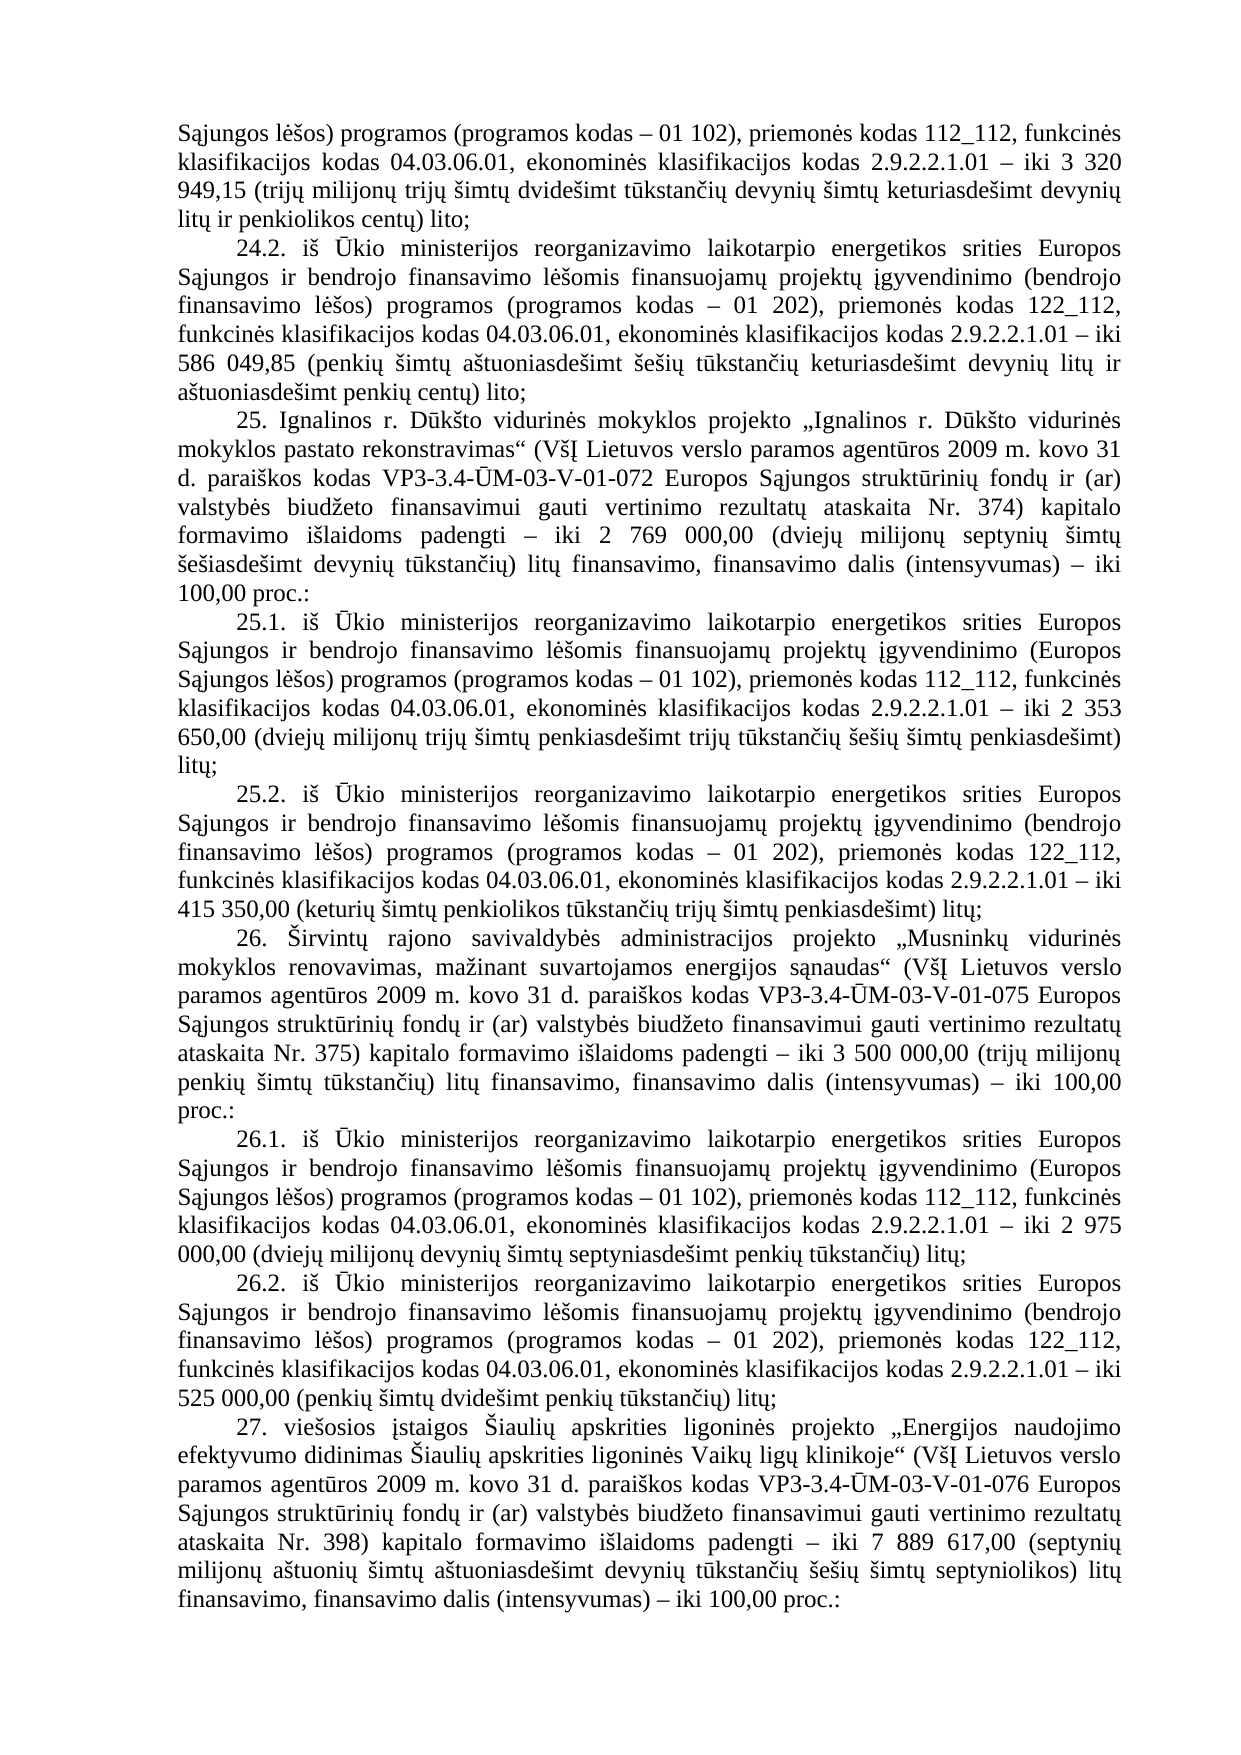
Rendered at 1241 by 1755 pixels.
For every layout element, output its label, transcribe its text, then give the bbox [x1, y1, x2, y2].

text 25.1. iš Ūkio ministerijos reorganizavimo laikotarpio energetikos srities Europos Sąjungos ir bendrojo finansavimo lėšomis finansuojamų projektų įgyvendinimo (Europos Sąjungos lėšos) programos (programos kodas – 01 102), priemonės kodas 112_112, funkcinės klasifikacijos kodas 04.03.06.01, ekonominės klasifikacijos kodas 2.9.2.2.1.01 – iki 2 353 650,00 (dviejų milijonų trijų šimtų penkiasdešimt trijų tūkstančių šešių šimtų penkiasdešimt) litų; [177, 607, 1122, 779]
text 26. Širvintų rajono savivaldybės administracijos projekto „Musninkų vidurinės mokyklos renovavimas, mažinant suvartojamos energijos sąnaudas“ (VšĮ Lietuvos verslo paramos agentūros 2009 m. kovo 31 d. paraiškos kodas VP3-3.4-ŪM-03-V-01-075 Europos Sąjungos struktūrinių fondų ir (ar) valstybės biudžeto finansavimui gauti vertinimo rezultatų ataskaita Nr. 375) kapitalo formavimo išlaidoms padengti – iki 3 500 000,00 (trijų milijonų penkių šimtų tūkstančių) litų finansavimo, finansavimo dalis (intensyvumas) – iki 100,00 proc.: [177, 923, 1122, 1124]
text 25. Ignalinos r. Dūkšto vidurinės mokyklos projekto „Ignalinos r. Dūkšto vidurinės mokyklos pastato rekonstravimas“ (VšĮ Lietuvos verslo paramos agentūros 2009 m. kovo 31 d. paraiškos kodas VP3-3.4-ŪM-03-V-01-072 Europos Sąjungos struktūrinių fondų ir (ar) valstybės biudžeto finansavimui gauti vertinimo rezultatų ataskaita Nr. 374) kapitalo formavimo išlaidoms padengti – iki 2 769 000,00 (dviejų milijonų septynių šimtų šešiasdešimt devynių tūkstančių) litų finansavimo, finansavimo dalis (intensyvumas) – iki 100,00 proc.: [177, 406, 1122, 607]
text 26.1. iš Ūkio ministerijos reorganizavimo laikotarpio energetikos srities Europos Sąjungos ir bendrojo finansavimo lėšomis finansuojamų projektų įgyvendinimo (Europos Sąjungos lėšos) programos (programos kodas – 01 102), priemonės kodas 112_112, funkcinės klasifikacijos kodas 04.03.06.01, ekonominės klasifikacijos kodas 2.9.2.2.1.01 – iki 2 975 000,00 (dviejų milijonų devynių šimtų septyniasdešimt penkių tūkstančių) litų; [177, 1124, 1122, 1268]
text Sąjungos lėšos) programos (programos kodas – 01 102), priemonės kodas 112_112, funkcinės klasifikacijos kodas 04.03.06.01, ekonominės klasifikacijos kodas 2.9.2.2.1.01 – iki 3 320 949,15 (trijų milijonų trijų šimtų dvidešimt tūkstančių devynių šimtų keturiasdešimt devynių litų ir penkiolikos centų) lito; [177, 118, 1122, 233]
text 27. viešosios įstaigos Šiaulių apskrities ligoninės projekto „Energijos naudojimo efektyvumo didinimas Šiaulių apskrities ligoninės Vaikų ligų klinikoje“ (VšĮ Lietuvos verslo paramos agentūros 2009 m. kovo 31 d. paraiškos kodas VP3-3.4-ŪM-03-V-01-076 Europos Sąjungos struktūrinių fondų ir (ar) valstybės biudžeto finansavimui gauti vertinimo rezultatų ataskaita Nr. 398) kapitalo formavimo išlaidoms padengti – iki 7 889 617,00 (septynių milijonų aštuonių šimtų aštuoniasdešimt devynių tūkstančių šešių šimtų septyniolikos) litų finansavimo, finansavimo dalis (intensyvumas) – iki 100,00 proc.: [177, 1412, 1122, 1613]
text 25.2. iš Ūkio ministerijos reorganizavimo laikotarpio energetikos srities Europos Sąjungos ir bendrojo finansavimo lėšomis finansuojamų projektų įgyvendinimo (bendrojo finansavimo lėšos) programos (programos kodas – 01 202), priemonės kodas 122_112, funkcinės klasifikacijos kodas 04.03.06.01, ekonominės klasifikacijos kodas 2.9.2.2.1.01 – iki 415 350,00 (keturių šimtų penkiolikos tūkstančių trijų šimtų penkiasdešimt) litų; [177, 779, 1122, 923]
text 24.2. iš Ūkio ministerijos reorganizavimo laikotarpio energetikos srities Europos Sąjungos ir bendrojo finansavimo lėšomis finansuojamų projektų įgyvendinimo (bendrojo finansavimo lėšos) programos (programos kodas – 01 202), priemonės kodas 122_112, funkcinės klasifikacijos kodas 04.03.06.01, ekonominės klasifikacijos kodas 2.9.2.2.1.01 – iki 586 049,85 (penkių šimtų aštuoniasdešimt šešių tūkstančių keturiasdešimt devynių litų ir aštuoniasdešimt penkių centų) lito; [177, 233, 1122, 406]
text 26.2. iš Ūkio ministerijos reorganizavimo laikotarpio energetikos srities Europos Sąjungos ir bendrojo finansavimo lėšomis finansuojamų projektų įgyvendinimo (bendrojo finansavimo lėšos) programos (programos kodas – 01 202), priemonės kodas 122_112, funkcinės klasifikacijos kodas 04.03.06.01, ekonominės klasifikacijos kodas 2.9.2.2.1.01 – iki 525 000,00 (penkių šimtų dvidešimt penkių tūkstančių) litų; [177, 1268, 1122, 1412]
